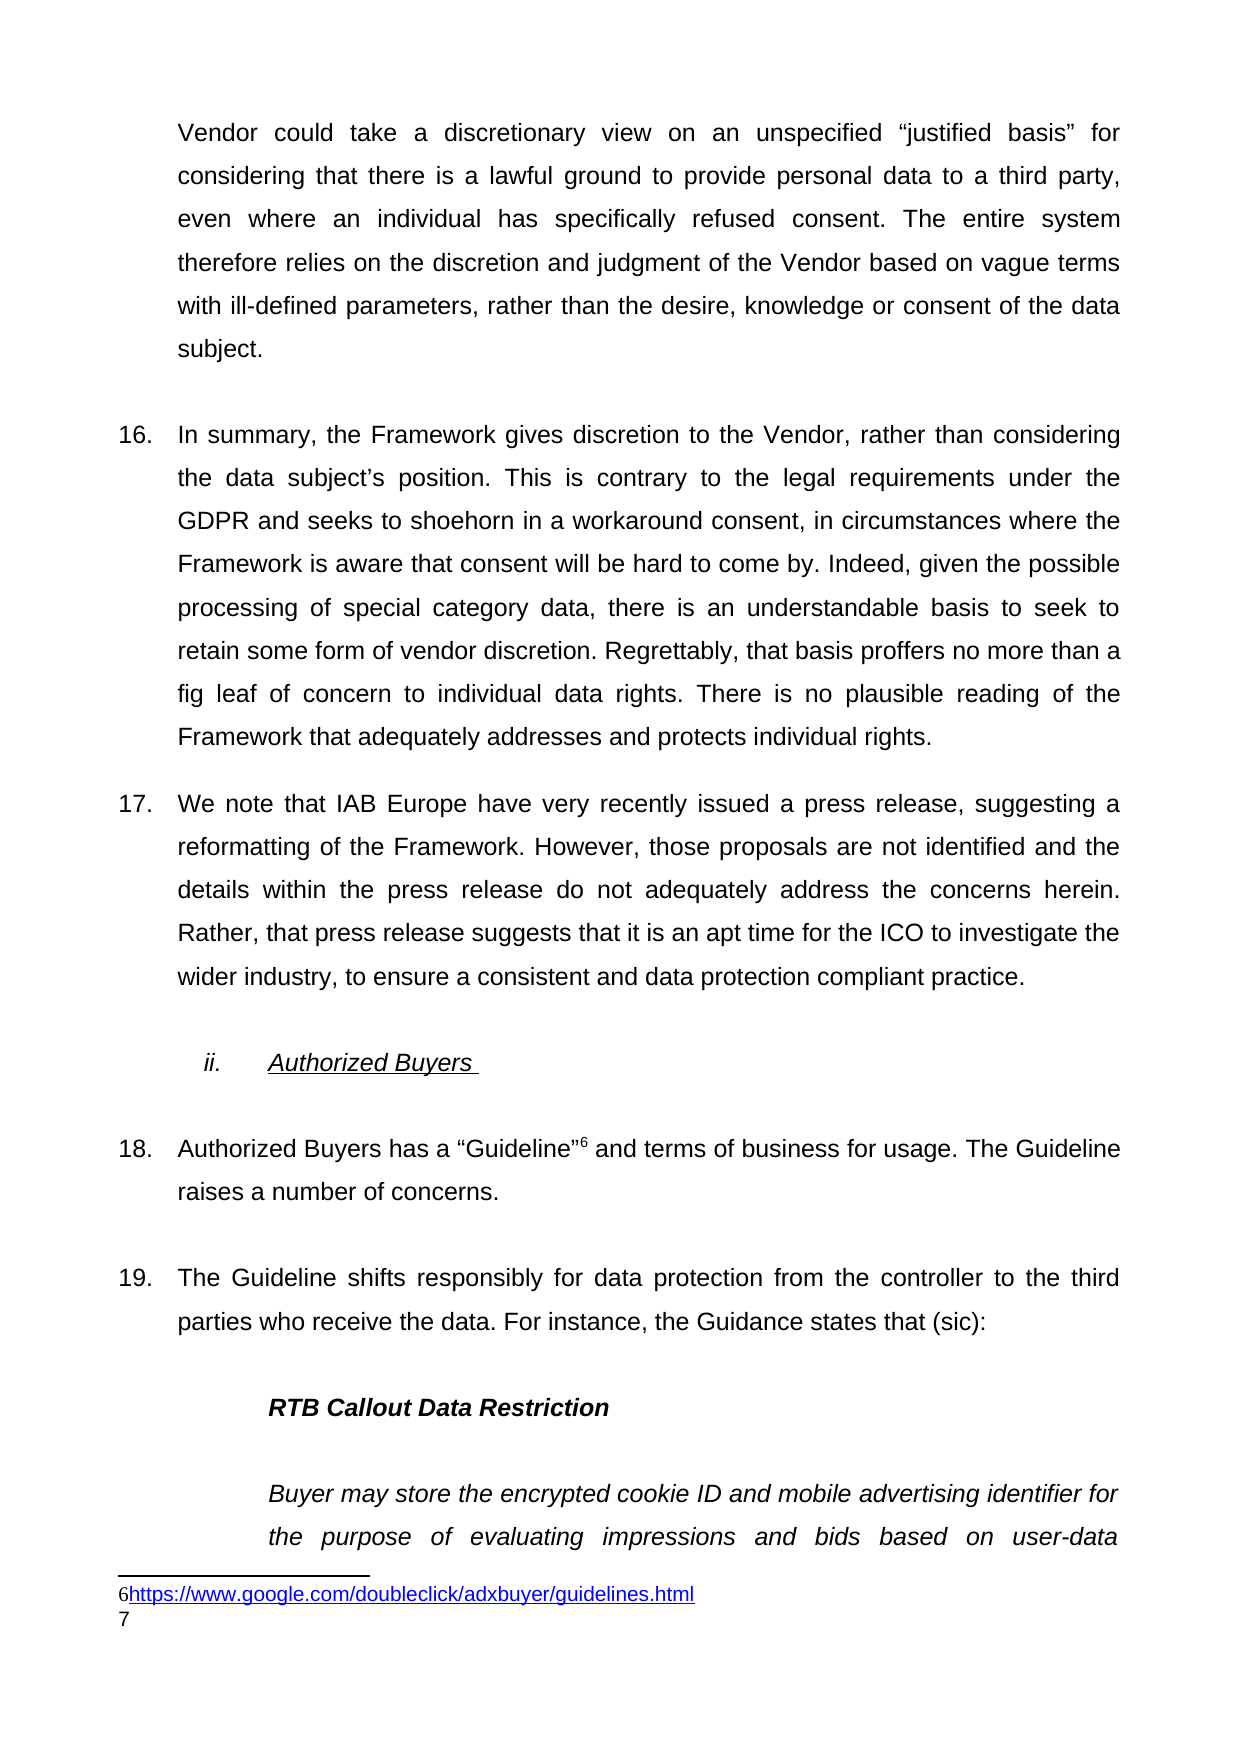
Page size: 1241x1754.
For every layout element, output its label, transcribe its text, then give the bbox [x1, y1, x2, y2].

list Vendor could take a discretionary view on an unspecified “justified basis” for considering that there is a lawful ground to provide personal data to a third party, even where an individual has specifically refused consent. The entire system therefore relies on the discretion and judgment of the Vendor based on vague terms with ill-defined parameters, rather than the desire, knowledge or consent of the data subject. [118, 118, 1122, 362]
list We note that IAB Europe have very recently issued a press release, suggesting a reformatting of the Framework. However, those proposals are not identified and the details within the press release do not adequately address the concerns herein. Rather, that press release suggests that it is an apt time for the ICO to investigate the wider industry, to ensure a consistent and data protection compliant practice. [118, 789, 1122, 990]
list The Guideline shifts responsibly for data protection from the controller to the third parties who receive the data. For instance, the Guidance states that (sic): [118, 1263, 1122, 1335]
list https://www.google.com/doubleclick/adxbuyer/guidelines.html [118, 1582, 1122, 1606]
text RTB Callout Data Restriction [268, 1393, 1122, 1421]
list In summary, the Framework gives discretion to the Vendor, rather than considering the data subject’s position. This is contrary to the legal requirements under the GDPR and seeks to shoehorn in a workaround consent, in circumstances where the Framework is aware that consent will be hard to come by. Indeed, given the possible processing of special category data, there is an understandable basis to seek to retain some form of vendor discretion. Regrettably, that basis proffers no more than a fig leaf of concern to individual data rights. There is no plausible reading of the Framework that adequately addresses and protects individual rights. [118, 420, 1122, 751]
list Authorized Buyers has a “Guideline” and terms of business for usage. The Guideline raises a number of concerns. [118, 1134, 1122, 1206]
text Buyer may store the encrypted cookie ID and mobile advertising identifier for the purpose of evaluating impressions and bids based on user-data [268, 1479, 1122, 1551]
list Authorized Buyers [222, 1048, 1122, 1076]
